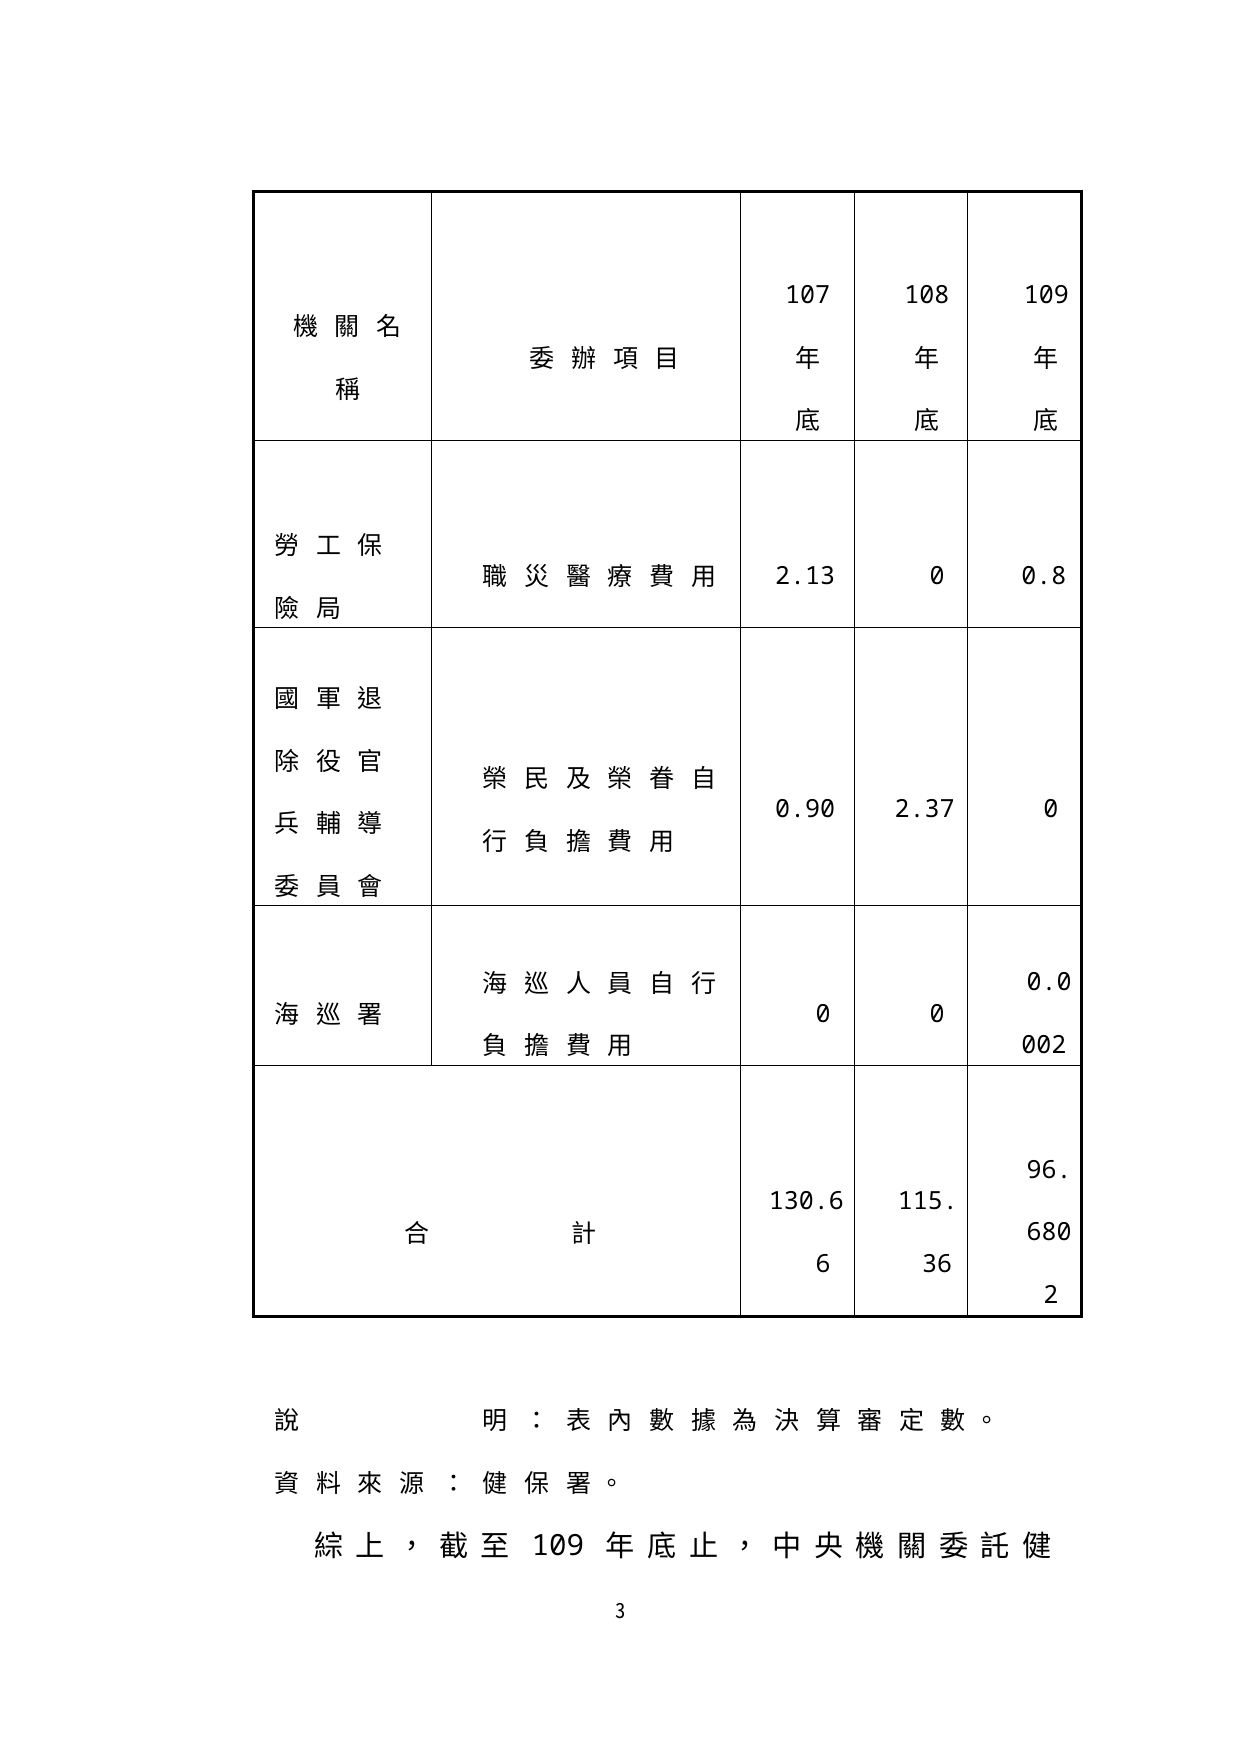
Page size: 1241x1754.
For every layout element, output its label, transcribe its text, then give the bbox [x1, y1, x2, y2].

table_cell 0 [855, 906, 967, 1064]
table_header 107年底 [741, 193, 854, 439]
table_cell 海巡署 [255, 906, 431, 1064]
text 綜上，截至109年底止，中央機關委託健 [242, 1502, 1058, 1564]
table_cell 0.8 [968, 441, 1080, 627]
table_cell 海巡人員自行負擔費用 [432, 906, 740, 1064]
table_header 108年底 [855, 193, 967, 439]
table_cell 2.37 [855, 628, 967, 905]
table_cell 115.36 [855, 1066, 967, 1314]
table_header 機關名稱 [255, 193, 431, 439]
table_header 委辦項目 [432, 193, 740, 439]
table_cell 勞工保險局 [255, 441, 431, 627]
table_cell 榮民及榮眷自行負擔費用 [432, 628, 740, 905]
table_cell 0 [741, 906, 854, 1064]
table_cell 國軍退除役官兵輔導委員會 [255, 628, 431, 905]
table_cell 0.90 [741, 628, 854, 905]
table_cell 0 [855, 441, 967, 627]
table_header 109年底 [968, 193, 1080, 439]
table_cell 0 [968, 628, 1080, 905]
table_cell 2.13 [741, 441, 854, 627]
table_cell 130.66 [741, 1066, 854, 1314]
text 資料來源：健保署。 [244, 1439, 1060, 1502]
table_cell 0.0002 [968, 906, 1080, 1064]
text 說 明：表內數據為決算審定數。 [244, 1377, 1060, 1439]
table_cell 96.6802 [968, 1066, 1080, 1314]
table_cell 合 計 [255, 1066, 740, 1314]
table_cell 職災醫療費用 [432, 441, 740, 627]
